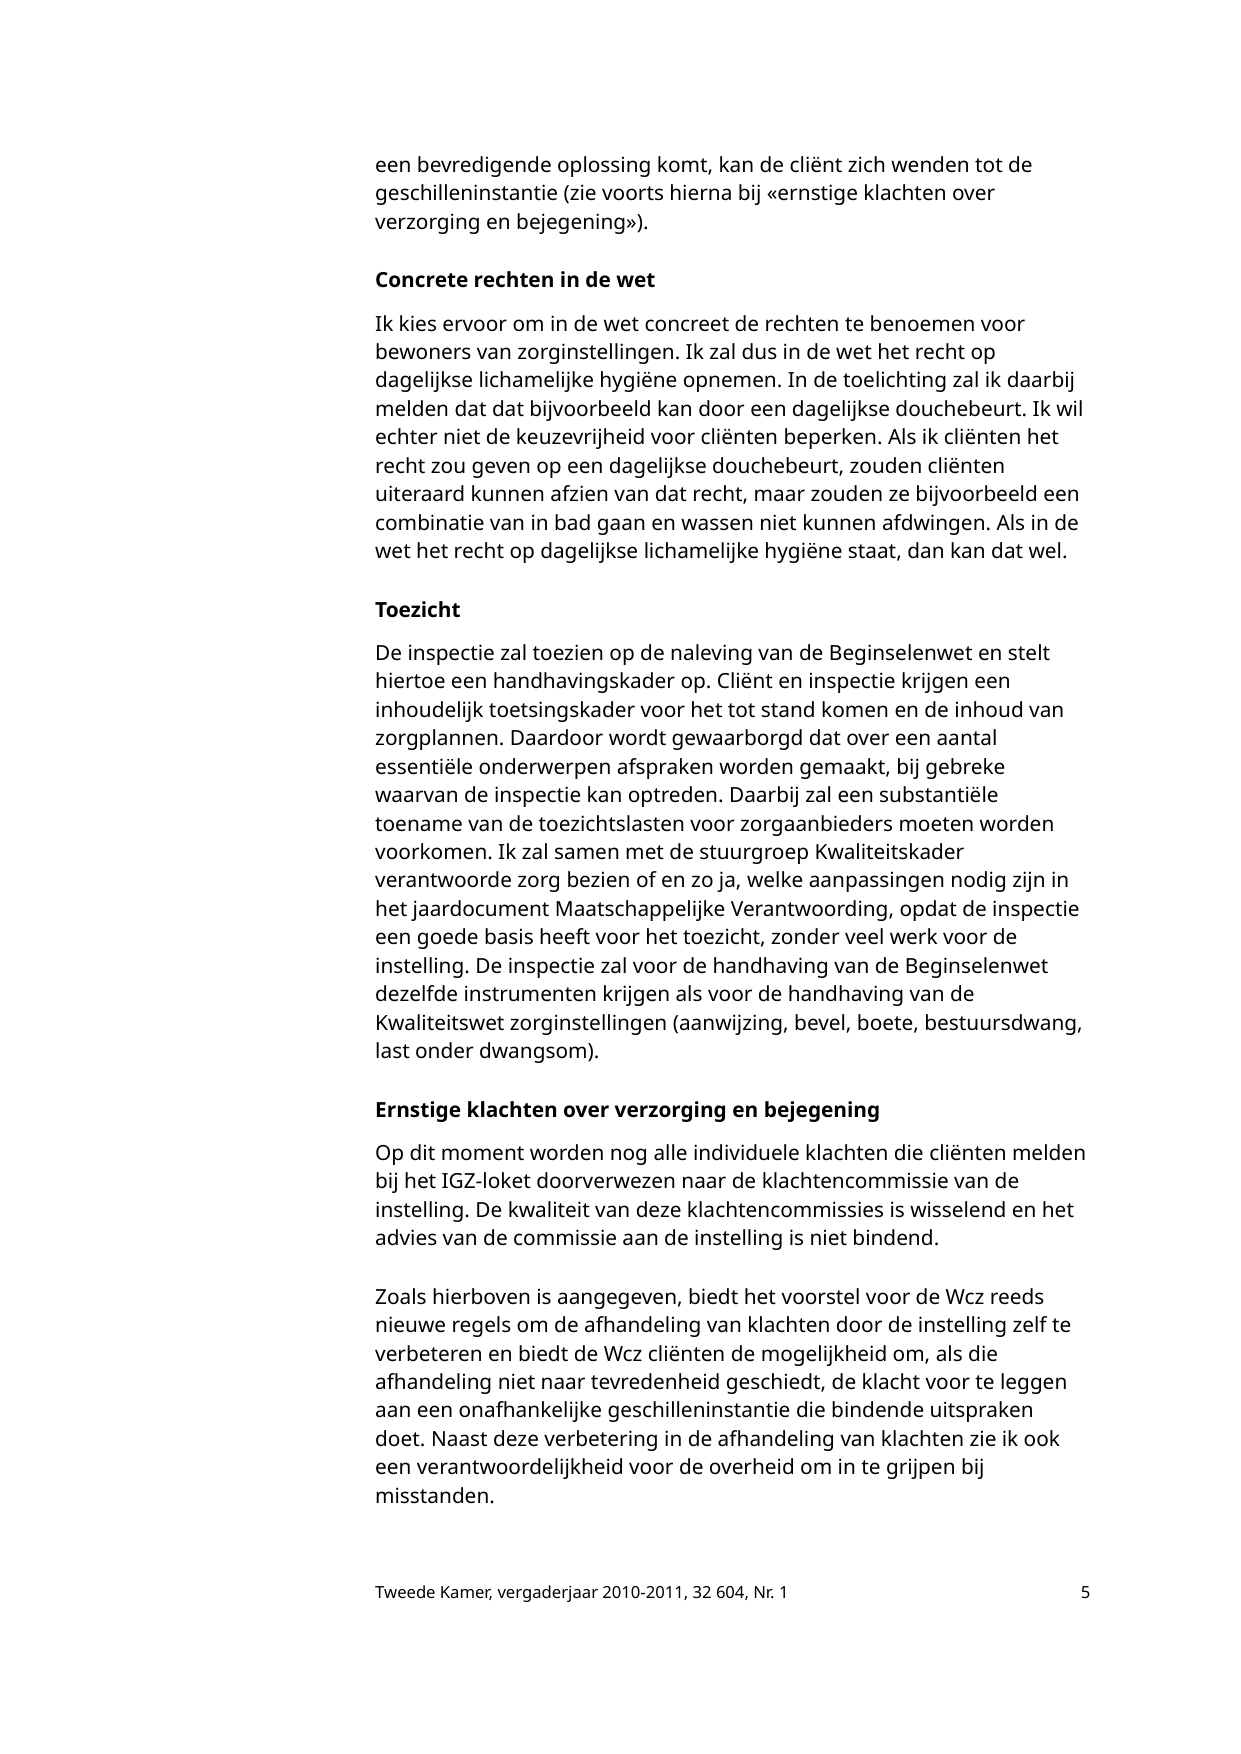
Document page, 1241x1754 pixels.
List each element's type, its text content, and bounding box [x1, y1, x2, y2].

text Op dit moment worden nog alle individuele klachten die cliënten melden bij het IGZ-loket doorverwezen naar de klachtencommissie van de instelling. De kwaliteit van deze klachtencommissies is wisselend en het advies van de commissie aan de instelling is niet bindend. [375, 1138, 1090, 1252]
text De inspectie zal toezien op de naleving van de Beginselenwet en stelt hiertoe een handhavingskader op. Cliënt en inspectie krijgen een inhoudelijk toetsingskader voor het tot stand komen en de inhoud van zorgplannen. Daardoor wordt gewaarborgd dat over een aantal essentiële onderwerpen afspraken worden gemaakt, bij gebreke waarvan de inspectie kan optreden. Daarbij zal een substantiële toename van de toezichtslasten voor zorgaanbieders moeten worden voorkomen. Ik zal samen met de stuurgroep Kwaliteitskader verantwoorde zorg bezien of en zo ja, welke aanpassingen nodig zijn in het jaardocument Maatschappelijke Verantwoording, opdat de inspectie een goede basis heeft voor het toezicht, zonder veel werk voor de instelling. De inspectie zal voor de handhaving van de Beginselenwet dezelfde instrumenten krijgen als voor de handhaving van de Kwaliteitswet zorginstellingen (aanwijzing, bevel, boete, bestuursdwang, last onder dwangsom). [375, 638, 1090, 1065]
text Concrete rechten in de wet [375, 265, 1090, 294]
text Ernstige klachten over verzorging en bejegening [375, 1095, 1090, 1123]
text Zoals hierboven is aangegeven, biedt het voorstel voor de Wcz reeds nieuwe regels om de afhandeling van klachten door de instelling zelf te verbeteren en biedt de Wcz cliënten de mogelijkheid om, als die afhandeling niet naar tevredenheid geschiedt, de klacht voor te leggen aan een onafhankelijke geschilleninstantie die bindende uitspraken doet. Naast deze verbetering in de afhandeling van klachten zie ik ook een verantwoordelijkheid voor de overheid om in te grijpen bij misstanden. [375, 1282, 1090, 1509]
text Ik kies ervoor om in de wet concreet de rechten te benoemen voor bewoners van zorginstellingen. Ik zal dus in de wet het recht op dagelijkse lichamelijke hygiëne opnemen. In de toelichting zal ik daarbij melden dat dat bijvoorbeeld kan door een dagelijkse douchebeurt. Ik wil echter niet de keuzevrijheid voor cliënten beperken. Als ik cliënten het recht zou geven op een dagelijkse douchebeurt, zouden cliënten uiteraard kunnen afzien van dat recht, maar zouden ze bijvoorbeeld een combinatie van in bad gaan en wassen niet kunnen afdwingen. Als in de wet het recht op dagelijkse lichamelijke hygiëne staat, dan kan dat wel. [375, 309, 1090, 565]
text een bevredigende oplossing komt, kan de cliënt zich wenden tot de geschilleninstantie (zie voorts hierna bij «ernstige klachten over verzorging en bejegening»). [375, 150, 1090, 235]
text Toezicht [375, 595, 1090, 623]
